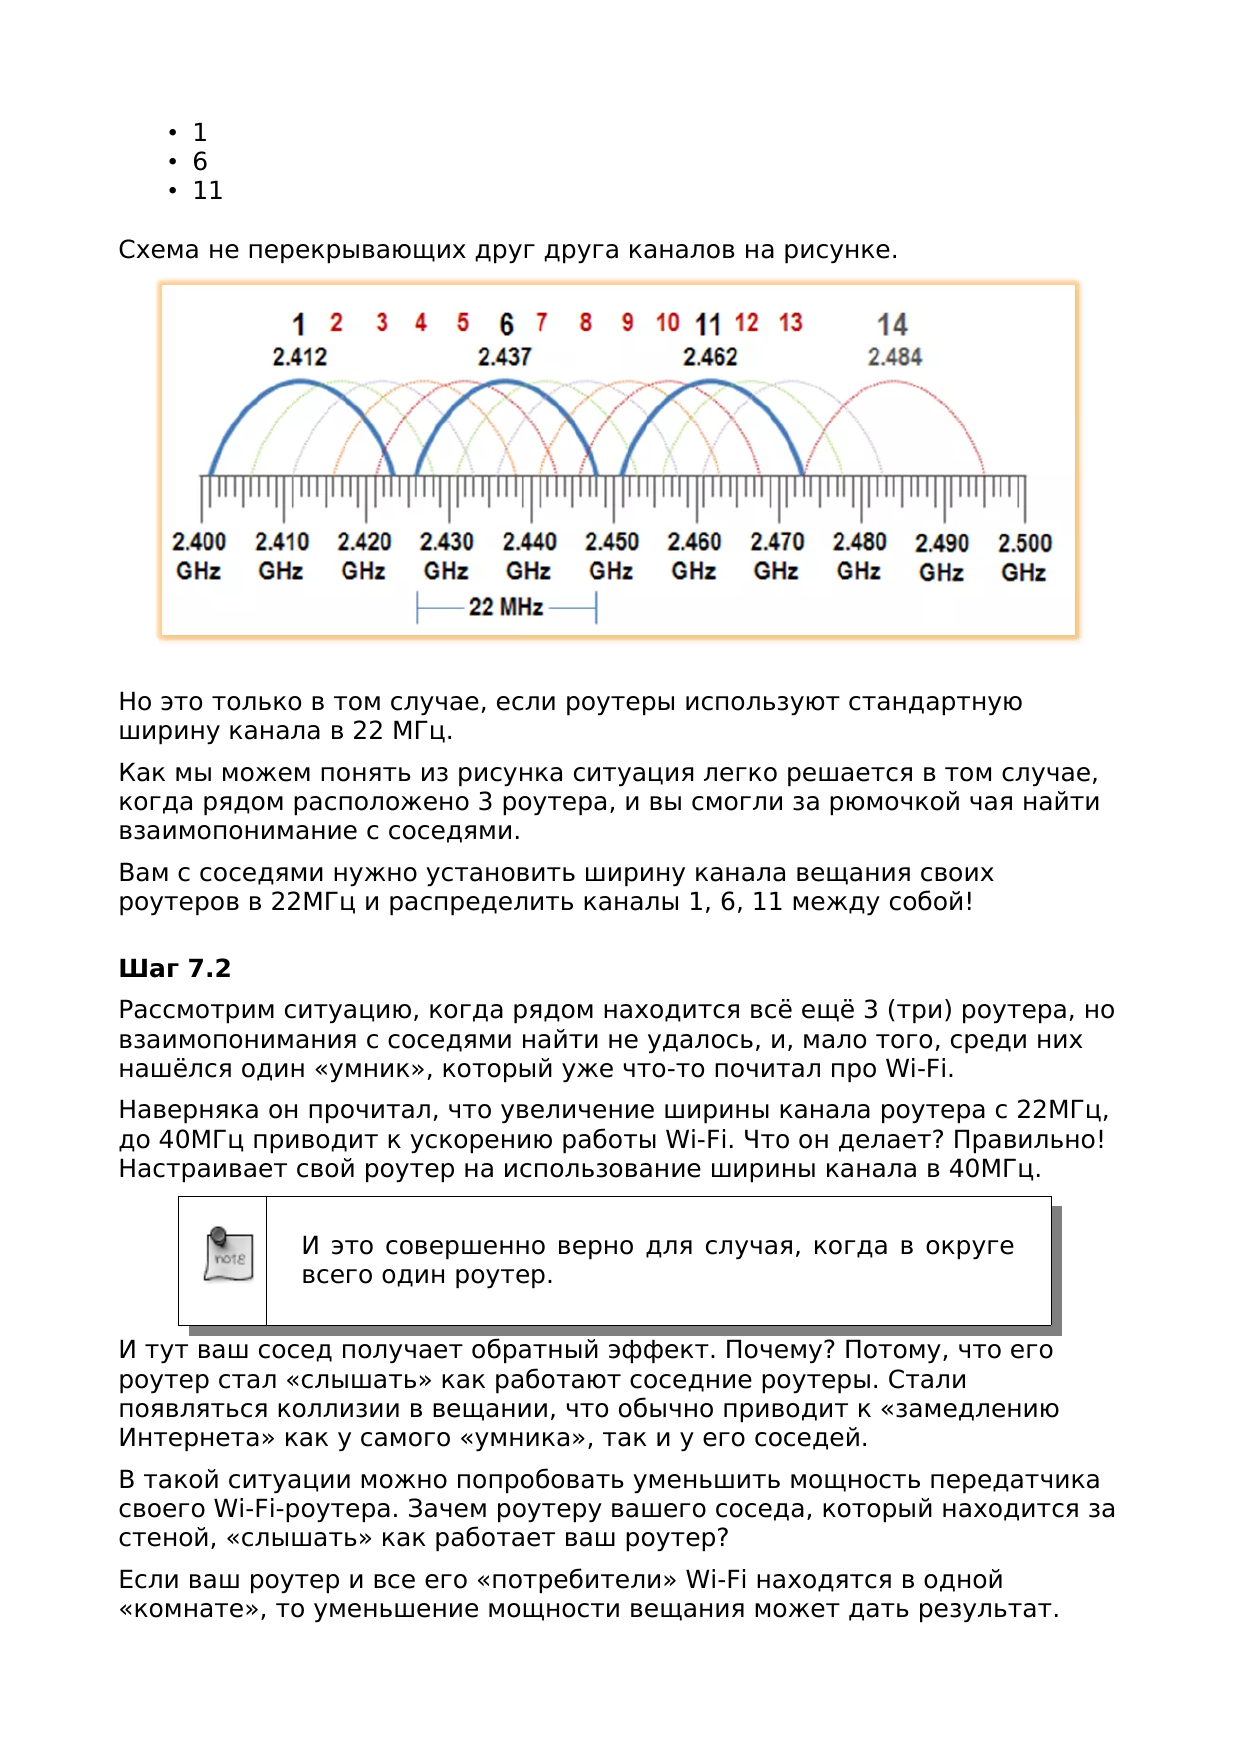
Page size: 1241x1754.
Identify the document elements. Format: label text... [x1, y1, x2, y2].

text Наверняка он прочитал, что увеличение ширины канала роутера с 22МГц, до 40МГц приводит к ускорению работы Wi-Fi. Что он делает? Правильно! Настраивает свой роутер на использование ширины канала в 40МГц. [118, 1096, 1122, 1183]
text Как мы можем понять из рисунка ситуация легко решается в том случае, когда рядом расположено 3 роутера, и вы смогли за рюмочкой чая найти взаимопонимание с соседями. [118, 758, 1122, 846]
list 6 [177, 147, 1122, 176]
text В такой ситуации можно попробовать уменьшить мощность передатчика своего Wi-Fi-роутера. Зачем роутеру вашего соседа, который находится за стеной, «слышать» как работает ваш роутер? [118, 1465, 1122, 1552]
text И тут ваш сосед получает обратный эффект. Почему? Потому, что его роутер стал «слышать» как работают соседние роутеры. Стали появляться коллизии в вещании, что обычно приводит к «замедлению Интернета» как у самого «умника», так и у его соседей. [118, 1336, 1122, 1452]
text Но это только в том случае, если роутеры используют стандартную ширину канала в 22 МГц. [118, 687, 1122, 746]
picture [151, 276, 1089, 646]
list 1 [177, 118, 1122, 147]
subtitle Шаг 7.2 [118, 954, 1122, 983]
text Если ваш роутер и все его «потребители» Wi-Fi находятся в одной «комнате», то уменьшение мощности вещания может дать результат. [118, 1565, 1122, 1623]
text Вам с соседями нужно установить ширину канала вещания своих роутеров в 22МГц и распределить каналы 1, 6, 11 между собой! [118, 858, 1122, 917]
table_header [179, 1197, 266, 1325]
text Схема не перекрывающих друг друга каналов на рисунке. [118, 235, 1122, 264]
text Рассмотрим ситуацию, когда рядом находится всё ещё 3 (три) роутера, но взаимопонимания с соседями найти не удалось, и, мало того, среди них нашёлся один «умник», который уже что-то почитал про Wi-Fi. [118, 996, 1122, 1083]
picture [190, 1219, 266, 1295]
list 11 [177, 176, 1122, 206]
table_header И это совершенно верно для случая, когда в округе всего один роутер. [267, 1197, 1051, 1325]
